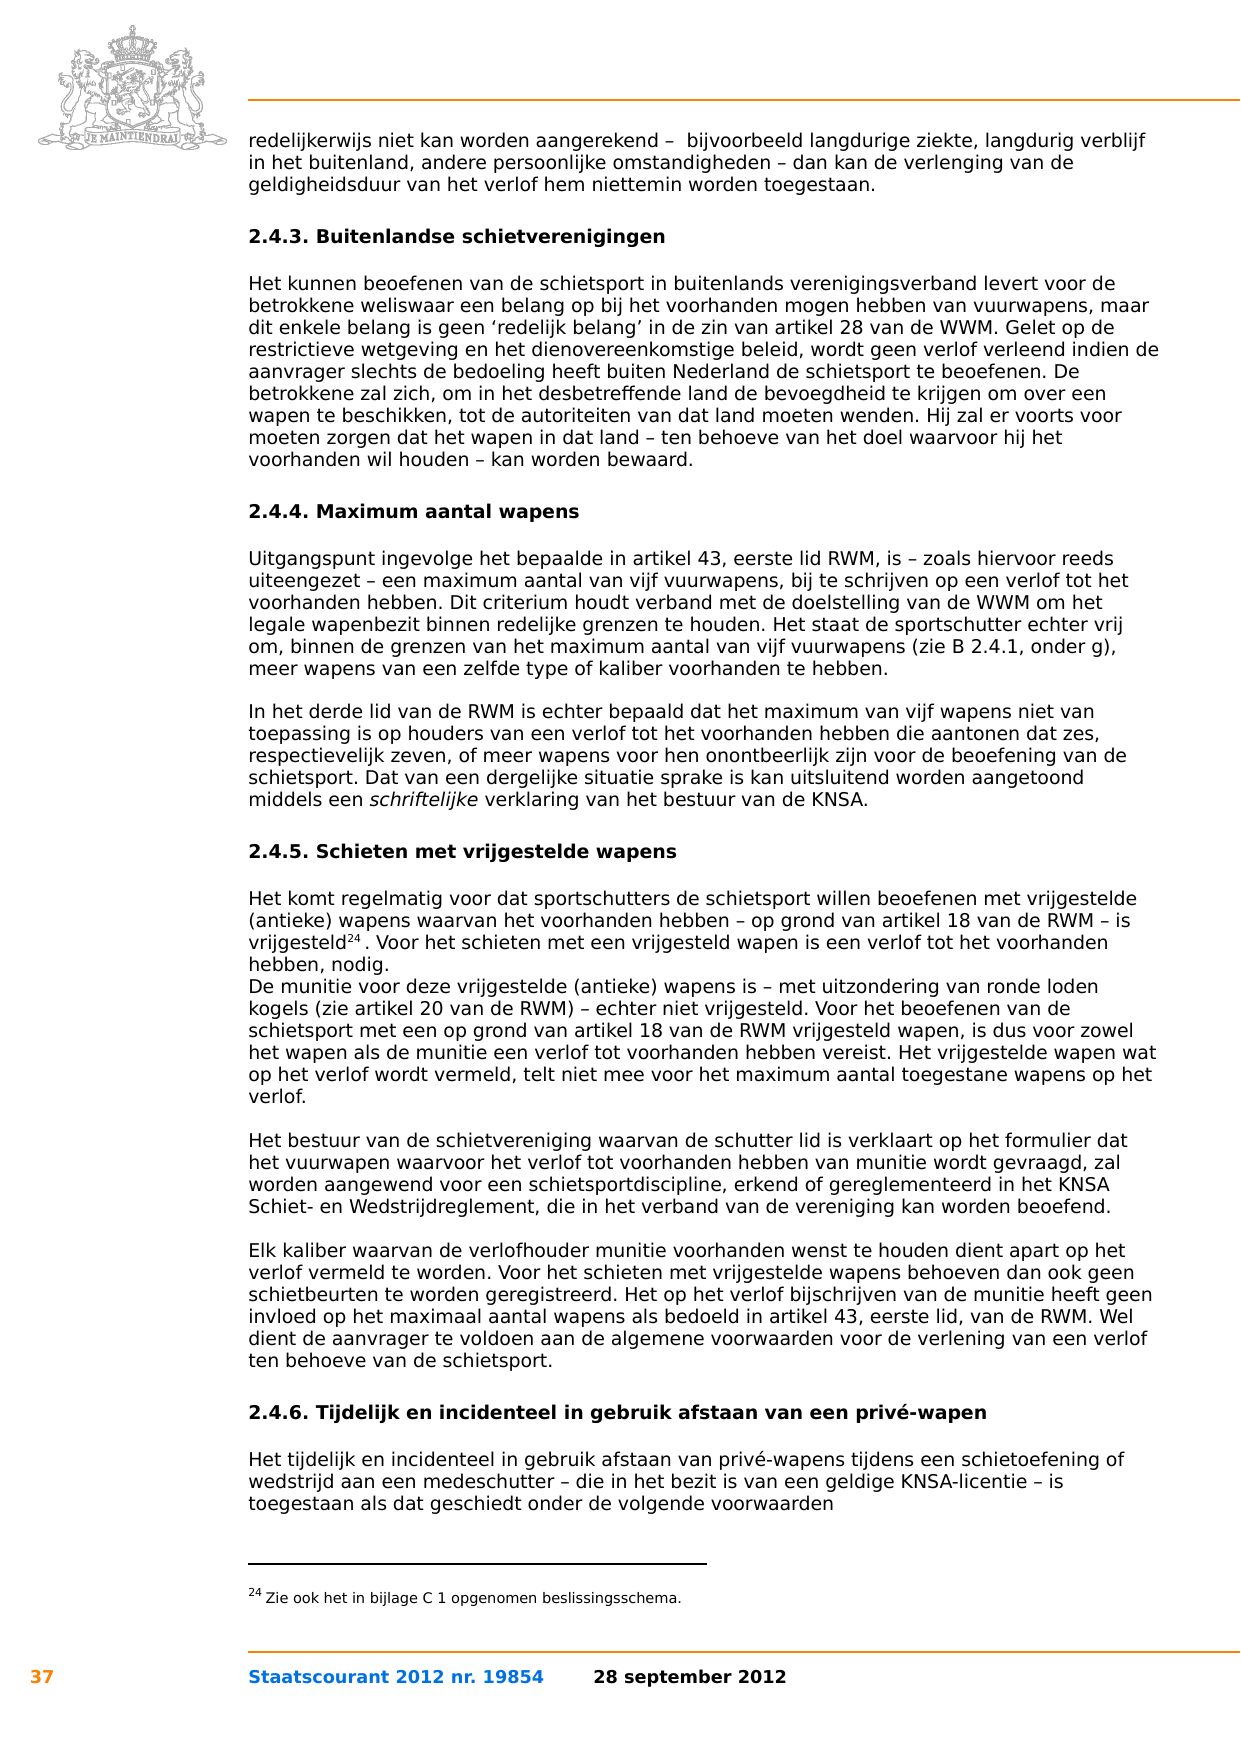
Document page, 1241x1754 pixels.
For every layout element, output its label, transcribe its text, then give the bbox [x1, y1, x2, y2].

text Uitgangspunt ingevolge het bepaalde in artikel 43, eerste lid RWM, is – zoals hiervoor reeds uiteengezet – een maximum aantal van vijf vuurwapens, bij te schrijven op een verlof tot het voorhanden hebben. Dit criterium houdt verband met de doelstelling van de WWM om het legale wapenbezit binnen redelijke grenzen te houden. Het staat de sportschutter echter vrij om, binnen de grenzen van het maximum aantal van vijf vuurwapens (zie B 2.4.1, onder g), meer wapens van een zelfde type of kaliber voorhanden te hebben. [248, 548, 1163, 679]
subtitle 2.4.3. Buitenlandse schietverenigingen [248, 226, 1163, 248]
text Het komt regelmatig voor dat sportschutters de schietsport willen beoefenen met vrijgestelde (antieke) wapens waarvan het voorhanden hebben – op grond van artikel 18 van de RWM – is vrijgesteld. Voor het schieten met een vrijgesteld wapen is een verlof tot het voorhanden hebben, nodig. [248, 888, 1163, 976]
text In het derde lid van de RWM is echter bepaald dat het maximum van vijf wapens niet van toepassing is op houders van een verlof tot het voorhanden hebben die aantonen dat zes, respectievelijk zeven, of meer wapens voor hen onontbeerlijk zijn voor de beoefening van de schietsport. Dat van een dergelijke situatie sprake is kan uitsluitend worden aangetoond middels een schriftelijke verklaring van het bestuur van de KNSA. [248, 701, 1163, 811]
subtitle 2.4.6. Tijdelijk en incidenteel in gebruik afstaan van een privé-wapen [248, 1402, 1163, 1423]
text redelijkerwijs niet kan worden aangerekend – bijvoorbeeld langdurige ziekte, langdurig verblijf in het buitenland, andere persoonlijke omstandigheden – dan kan de verlenging van de geldigheidsduur van het verlof hem niettemin worden toegestaan. [248, 130, 1163, 196]
text Elk kaliber waarvan de verlofhouder munitie voorhanden wenst te houden dient apart op het verlof vermeld te worden. Voor het schieten met vrijgestelde wapens behoeven dan ook geen schietbeurten te worden geregistreerd. Het op het verlof bijschrijven van de munitie heeft geen invloed op het maximaal aantal wapens als bedoeld in artikel 43, eerste lid, van de RWM. Wel dient de aanvrager te voldoen aan de algemene voorwaarden voor de verlening van een verlof ten behoeve van de schietsport. [248, 1240, 1163, 1372]
text Het kunnen beoefenen van de schietsport in buitenlands verenigingsverband levert voor de betrokkene weliswaar een belang op bij het voorhanden mogen hebben van vuurwapens, maar dit enkele belang is geen ‘redelijk belang’ in de zin van artikel 28 van de WWM. Gelet op de restrictieve wetgeving en het dienovereenkomstige beleid, wordt geen verlof verleend indien de aanvrager slechts de bedoeling heeft buiten Nederland de schietsport te beoefenen. De betrokkene zal zich, om in het desbetreffende land de bevoegdheid te krijgen om over een wapen te beschikken, tot de autoriteiten van dat land moeten wenden. Hij zal er voorts voor moeten zorgen dat het wapen in dat land – ten behoeve van het doel waarvoor hij het voorhanden wil houden – kan worden bewaard. [248, 273, 1163, 471]
text De munitie voor deze vrijgestelde (antieke) wapens is – met uitzondering van ronde loden kogels (zie artikel 20 van de RWM) – echter niet vrijgesteld. Voor het beoefenen van de schietsport met een op grond van artikel 18 van de RWM vrijgesteld wapen, is dus voor zowel het wapen als de munitie een verlof tot voorhanden hebben vereist. Het vrijgestelde wapen wat op het verlof wordt vermeld, telt niet mee voor het maximum aantal toegestane wapens op het verlof. [248, 976, 1163, 1108]
subtitle 2.4.4. Maximum aantal wapens [248, 501, 1163, 523]
subtitle 2.4.5. Schieten met vrijgestelde wapens [248, 841, 1163, 863]
picture [38, 25, 227, 150]
text Zie ook het in bijlage C 1 opgenomen beslissingsschema. [248, 1586, 1163, 1608]
text Het tijdelijk en incidenteel in gebruik afstaan van privé-wapens tijdens een schietoefening of wedstrijd aan een medeschutter – die in het bezit is van een geldige KNSA-licentie – is toegestaan als dat geschiedt onder de volgende voorwaarden [248, 1448, 1163, 1514]
text Het bestuur van de schietvereniging waarvan de schutter lid is verklaart op het formulier dat het vuurwapen waarvoor het verlof tot voorhanden hebben van munitie wordt gevraagd, zal worden aangewend voor een schietsportdiscipline, erkend of gereglementeerd in het KNSA Schiet- en Wedstrijdreglement, die in het verband van de vereniging kan worden beoefend. [248, 1130, 1163, 1218]
